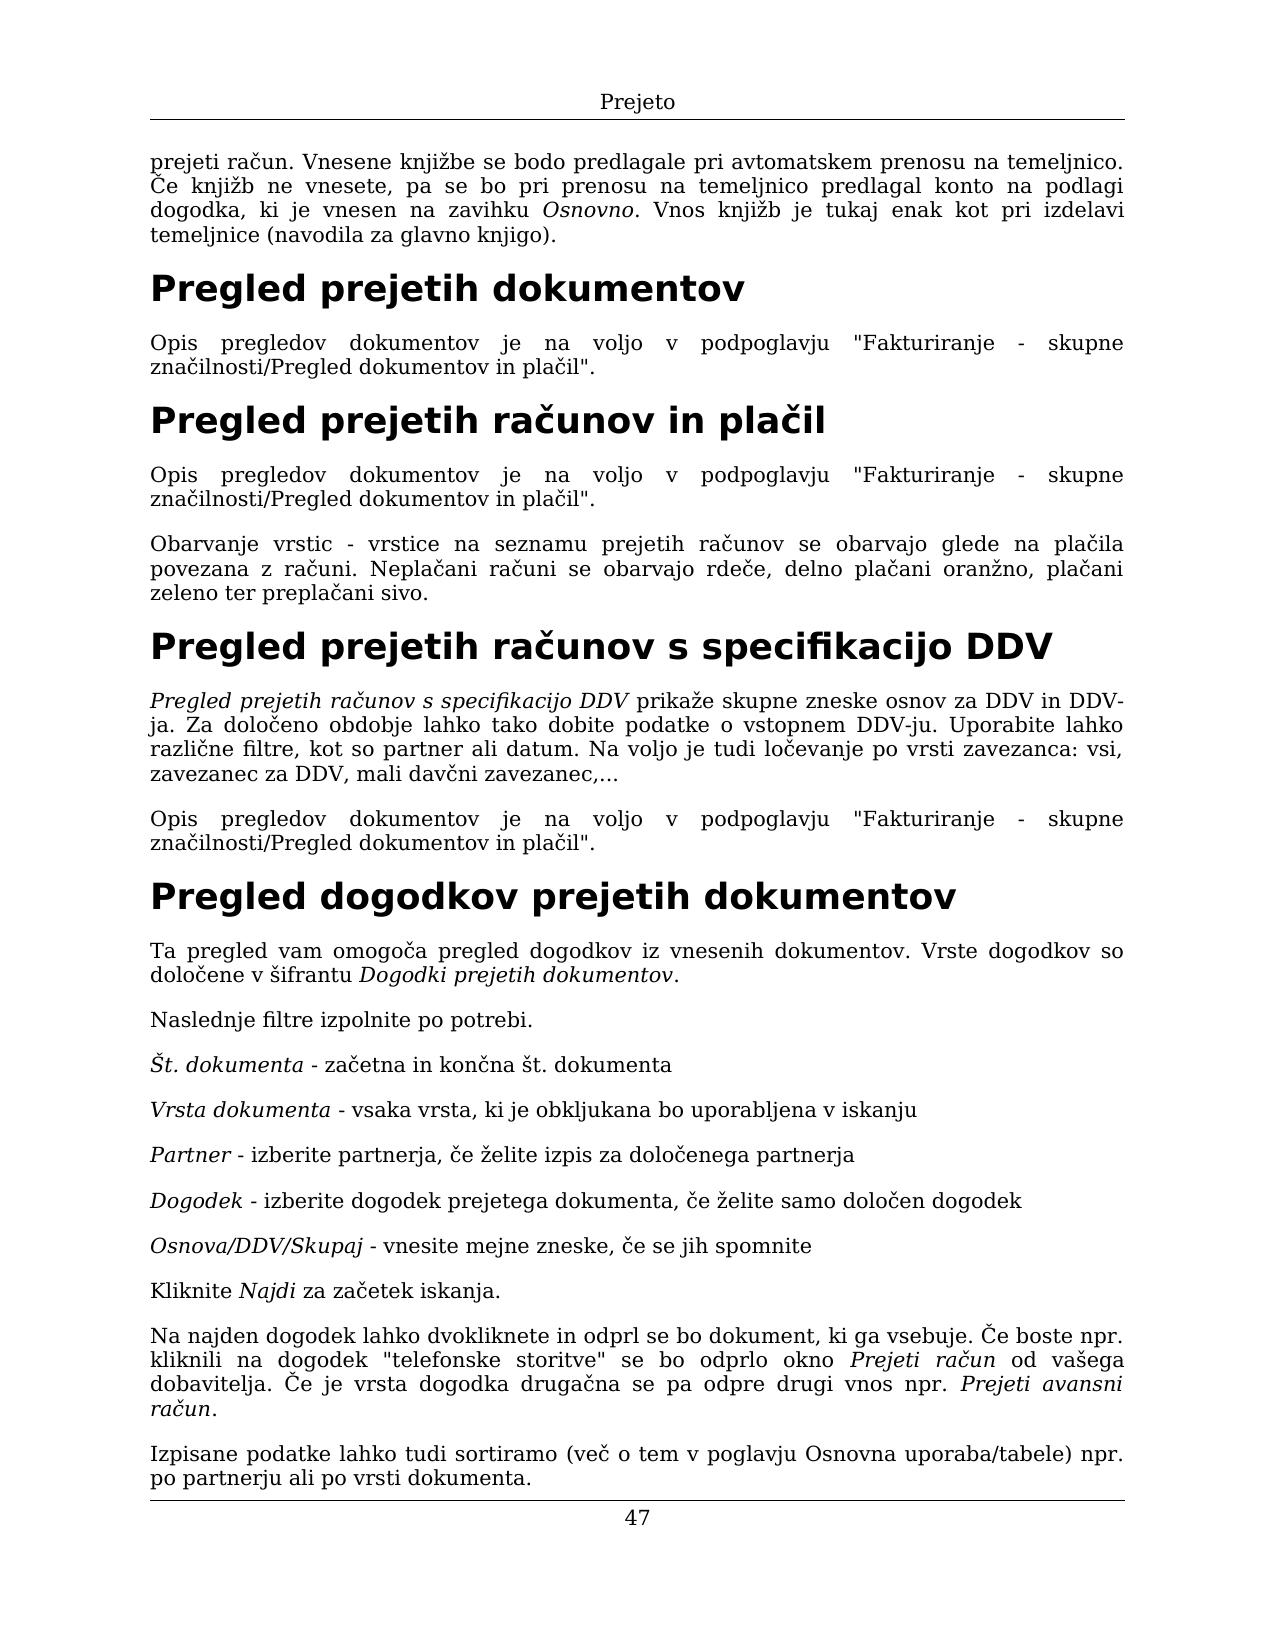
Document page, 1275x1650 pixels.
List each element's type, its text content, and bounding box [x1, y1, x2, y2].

text Pregled prejetih dokumentov [150, 268, 1125, 310]
text Izpisane podatke lahko tudi sortiramo (več o tem v poglavju Osnovna uporaba/tabele) npr. po partnerju ali po vrsti dokumenta. [150, 1442, 1125, 1490]
text Partner - izberite partnerja, če želite izpis za določenega partnerja [150, 1143, 1125, 1168]
text Št. dokumenta - začetna in končna št. dokumenta [150, 1053, 1125, 1078]
text Pregled prejetih računov s specifikacijo DDV prikaže skupne zneske osnov za DDV in DDV-ja. Za določeno obdobje lahko tako dobite podatke o vstopnem DDV-ju. Uporabite lahko različne filtre, kot so partner ali datum. Na voljo je tudi ločevanje po vrsti zavezanca: vsi, zavezanec za DDV, mali davčni zavezanec,... [150, 689, 1125, 786]
text Obarvanje vrstic - vrstice na seznamu prejetih računov se obarvajo glede na plačila povezana z računi. Neplačani računi se obarvajo rdeče, delno plačani oranžno, plačani zeleno ter preplačani sivo. [150, 532, 1125, 605]
text Kliknite Najdi za začetek iskanja. [150, 1279, 1125, 1303]
text Vrsta dokumenta - vsaka vrsta, ki je obkljukana bo uporabljena v iskanju [150, 1098, 1125, 1123]
text Opis pregledov dokumentov je na voljo v podpoglavju "Fakturiranje - skupne značilnosti/Pregled dokumentov in plačil". [150, 807, 1125, 855]
text Dogodek - izberite dogodek prejetega dokumenta, če želite samo določen dogodek [150, 1189, 1125, 1213]
text Pregled prejetih računov in plačil [150, 400, 1125, 442]
text Opis pregledov dokumentov je na voljo v podpoglavju "Fakturiranje - skupne značilnosti/Pregled dokumentov in plačil". [150, 331, 1125, 379]
text Pregled dogodkov prejetih dokumentov [150, 876, 1125, 918]
text prejeti račun. Vnesene knjižbe se bodo predlagale pri avtomatskem prenosu na temeljnico. Če knjižb ne vnesete, pa se bo pri prenosu na temeljnico predlagal konto na podlagi dogodka, ki je vnesen na zavihku Osnovno. Vnos knjižb je tukaj enak kot pri izdelavi temeljnice (navodila za glavno knjigo). [150, 150, 1125, 247]
text Naslednje filtre izpolnite po potrebi. [150, 1008, 1125, 1032]
text Opis pregledov dokumentov je na voljo v podpoglavju "Fakturiranje - skupne značilnosti/Pregled dokumentov in plačil". [150, 463, 1125, 511]
text Osnova/DDV/Skupaj - vnesite mejne zneske, če se jih spomnite [150, 1234, 1125, 1258]
text Ta pregled vam omogoča pregled dogodkov iz vnesenih dokumentov. Vrste dogodkov so določene v šifrantu Dogodki prejetih dokumentov. [150, 939, 1125, 987]
text Na najden dogodek lahko dvokliknete in odprl se bo dokument, ki ga vsebuje. Če boste npr. kliknili na dogodek "telefonske storitve" se bo odprlo okno Prejeti račun od vašega dobavitelja. Če je vrsta dogodka drugačna se pa odpre drugi vnos npr. Prejeti avansni račun. [150, 1324, 1125, 1421]
text Pregled prejetih računov s specifikacijo DDV [150, 626, 1125, 668]
